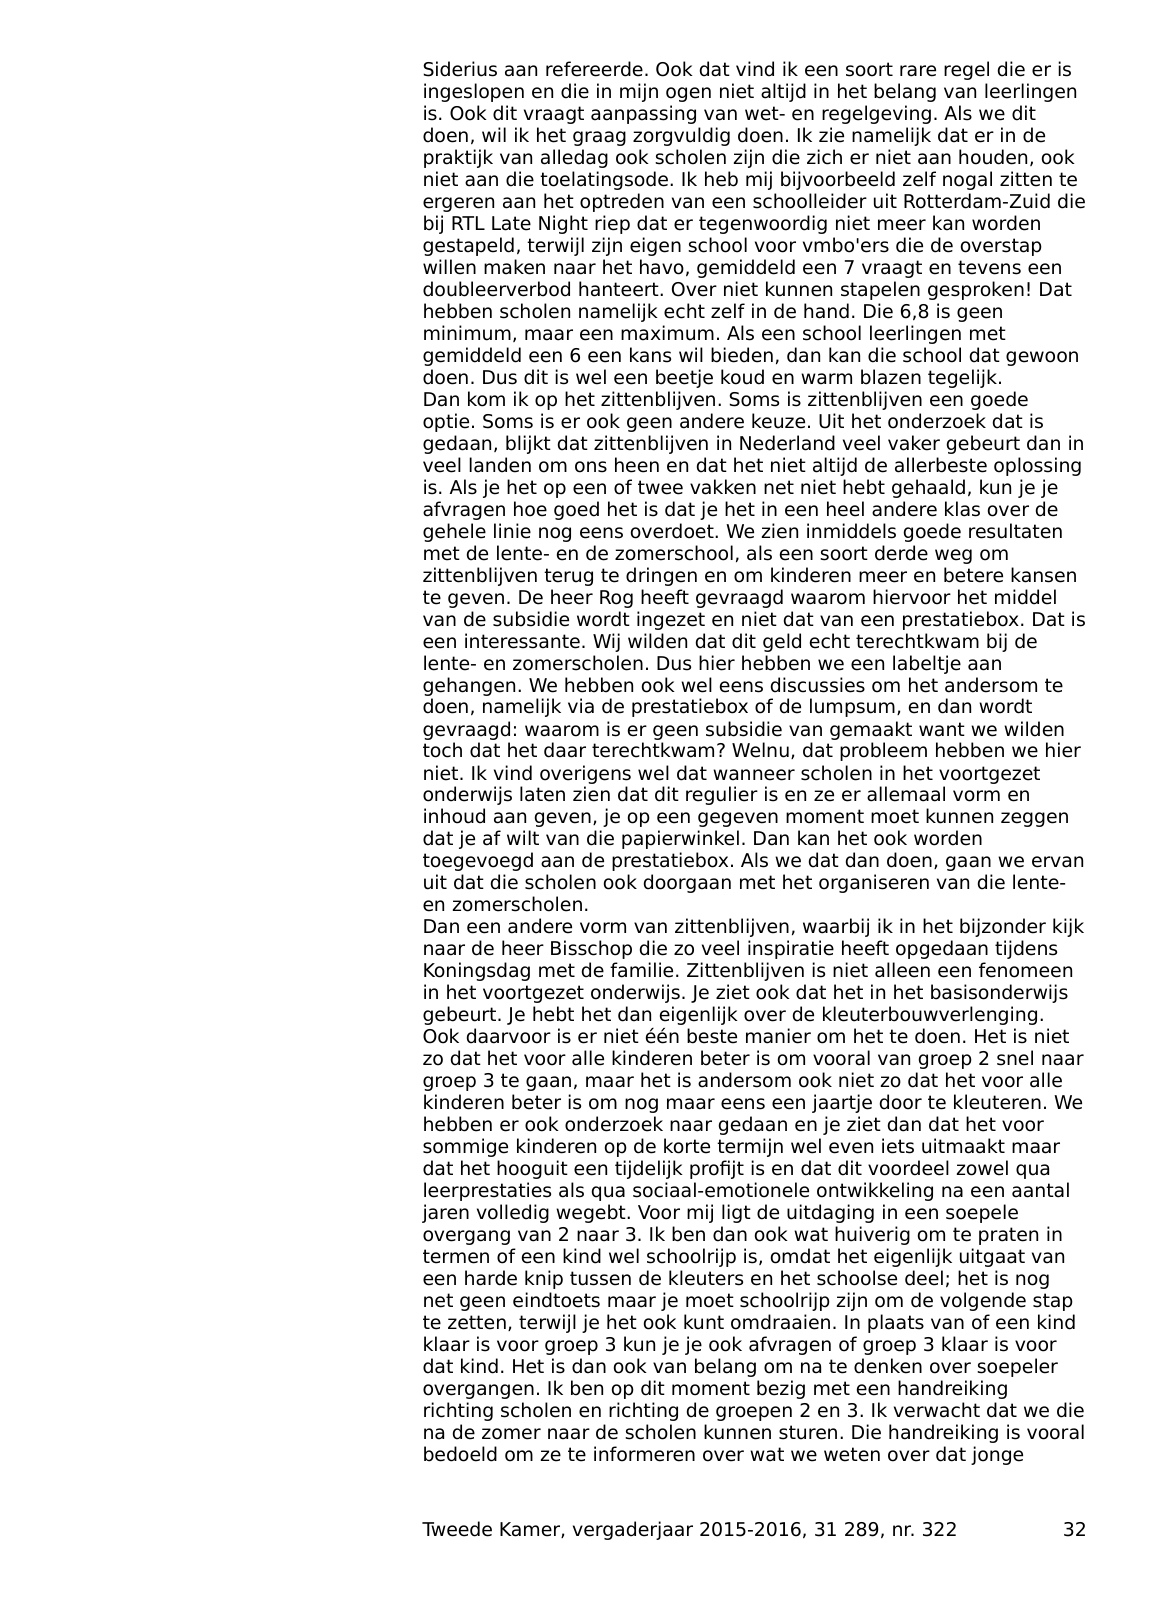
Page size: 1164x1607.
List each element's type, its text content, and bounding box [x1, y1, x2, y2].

text Siderius aan refereerde. Ook dat vind ik een soort rare regel die er is ingeslopen en die in mijn ogen niet altijd in het belang van leerlingen is. Ook dit vraagt aanpassing van wet- en regelgeving. Als we dit doen, wil ik het graag zorgvuldig doen. Ik zie namelijk dat er in de praktijk van alledag ook scholen zijn die zich er niet aan houden, ook niet aan die toelatingsode. Ik heb mij bijvoorbeeld zelf nogal zitten te ergeren aan het optreden van een schoolleider uit Rotterdam-Zuid die bij RTL Late Night riep dat er tegenwoordig niet meer kan worden gestapeld, terwijl zijn eigen school voor vmbo'ers die de overstap willen maken naar het havo, gemiddeld een 7 vraagt en tevens een doubleerverbod hanteert. Over niet kunnen stapelen gesproken! Dat hebben scholen namelijk echt zelf in de hand. Die 6,8 is geen minimum, maar een maximum. Als een school leerlingen met gemiddeld een 6 een kans wil bieden, dan kan die school dat gewoon doen. Dus dit is wel een beetje koud en warm blazen tegelijk. [422, 59, 1087, 389]
text Dan een andere vorm van zittenblijven, waarbij ik in het bijzonder kijk naar de heer Bisschop die zo veel inspiratie heeft opgedaan tijdens Koningsdag met de familie. Zittenblijven is niet alleen een fenomeen in het voortgezet onderwijs. Je ziet ook dat het in het basisonderwijs gebeurt. Je hebt het dan eigenlijk over de kleuterbouwverlenging. Ook daarvoor is er niet één beste manier om het te doen. Het is niet zo dat het voor alle kinderen beter is om vooral van groep 2 snel naar groep 3 te gaan, maar het is andersom ook niet zo dat het voor alle kinderen beter is om nog maar eens een jaartje door te kleuteren. We hebben er ook onderzoek naar gedaan en je ziet dan dat het voor sommige kinderen op de korte termijn wel even iets uitmaakt maar dat het hooguit een tijdelijk profijt is en dat dit voordeel zowel qua leerprestaties als qua sociaal-emotionele ontwikkeling na een aantal jaren volledig wegebt. Voor mij ligt de uitdaging in een soepele overgang van 2 naar 3. Ik ben dan ook wat huiverig om te praten in termen of een kind wel schoolrijp is, omdat het eigenlijk uitgaat van een harde knip tussen de kleuters en het schoolse deel; het is nog net geen eindtoets maar je moet schoolrijp zijn om de volgende stap te zetten, terwijl je het ook kunt omdraaien. In plaats van of een kind klaar is voor groep 3 kun je je ook afvragen of groep 3 klaar is voor dat kind. Het is dan ook van belang om na te denken over soepeler overgangen. Ik ben op dit moment bezig met een handreiking richting scholen en richting de groepen 2 en 3. Ik verwacht dat we die na de zomer naar de scholen kunnen sturen. Die handreiking is vooral bedoeld om ze te informeren over wat we weten over dat jonge [422, 916, 1087, 1466]
text Dan kom ik op het zittenblijven. Soms is zittenblijven een goede optie. Soms is er ook geen andere keuze. Uit het onderzoek dat is gedaan, blijkt dat zittenblijven in Nederland veel vaker gebeurt dan in veel landen om ons heen en dat het niet altijd de allerbeste oplossing is. Als je het op een of twee vakken net niet hebt gehaald, kun je je afvragen hoe goed het is dat je het in een heel andere klas over de gehele linie nog eens overdoet. We zien inmiddels goede resultaten met de lente- en de zomerschool, als een soort derde weg om zittenblijven terug te dringen en om kinderen meer en betere kansen te geven. De heer Rog heeft gevraagd waarom hiervoor het middel van de subsidie wordt ingezet en niet dat van een prestatiebox. Dat is een interessante. Wij wilden dat dit geld echt terechtkwam bij de lente- en zomerscholen. Dus hier hebben we een labeltje aan gehangen. We hebben ook wel eens discussies om het andersom te doen, namelijk via de prestatiebox of de lumpsum, en dan wordt gevraagd: waarom is er geen subsidie van gemaakt want we wilden toch dat het daar terechtkwam? Welnu, dat probleem hebben we hier niet. Ik vind overigens wel dat wanneer scholen in het voortgezet onderwijs laten zien dat dit regulier is en ze er allemaal vorm en inhoud aan geven, je op een gegeven moment moet kunnen zeggen dat je af wilt van die papierwinkel. Dan kan het ook worden toegevoegd aan de prestatiebox. Als we dat dan doen, gaan we ervan uit dat die scholen ook doorgaan met het organiseren van die lente- en zomerscholen. [422, 389, 1087, 916]
